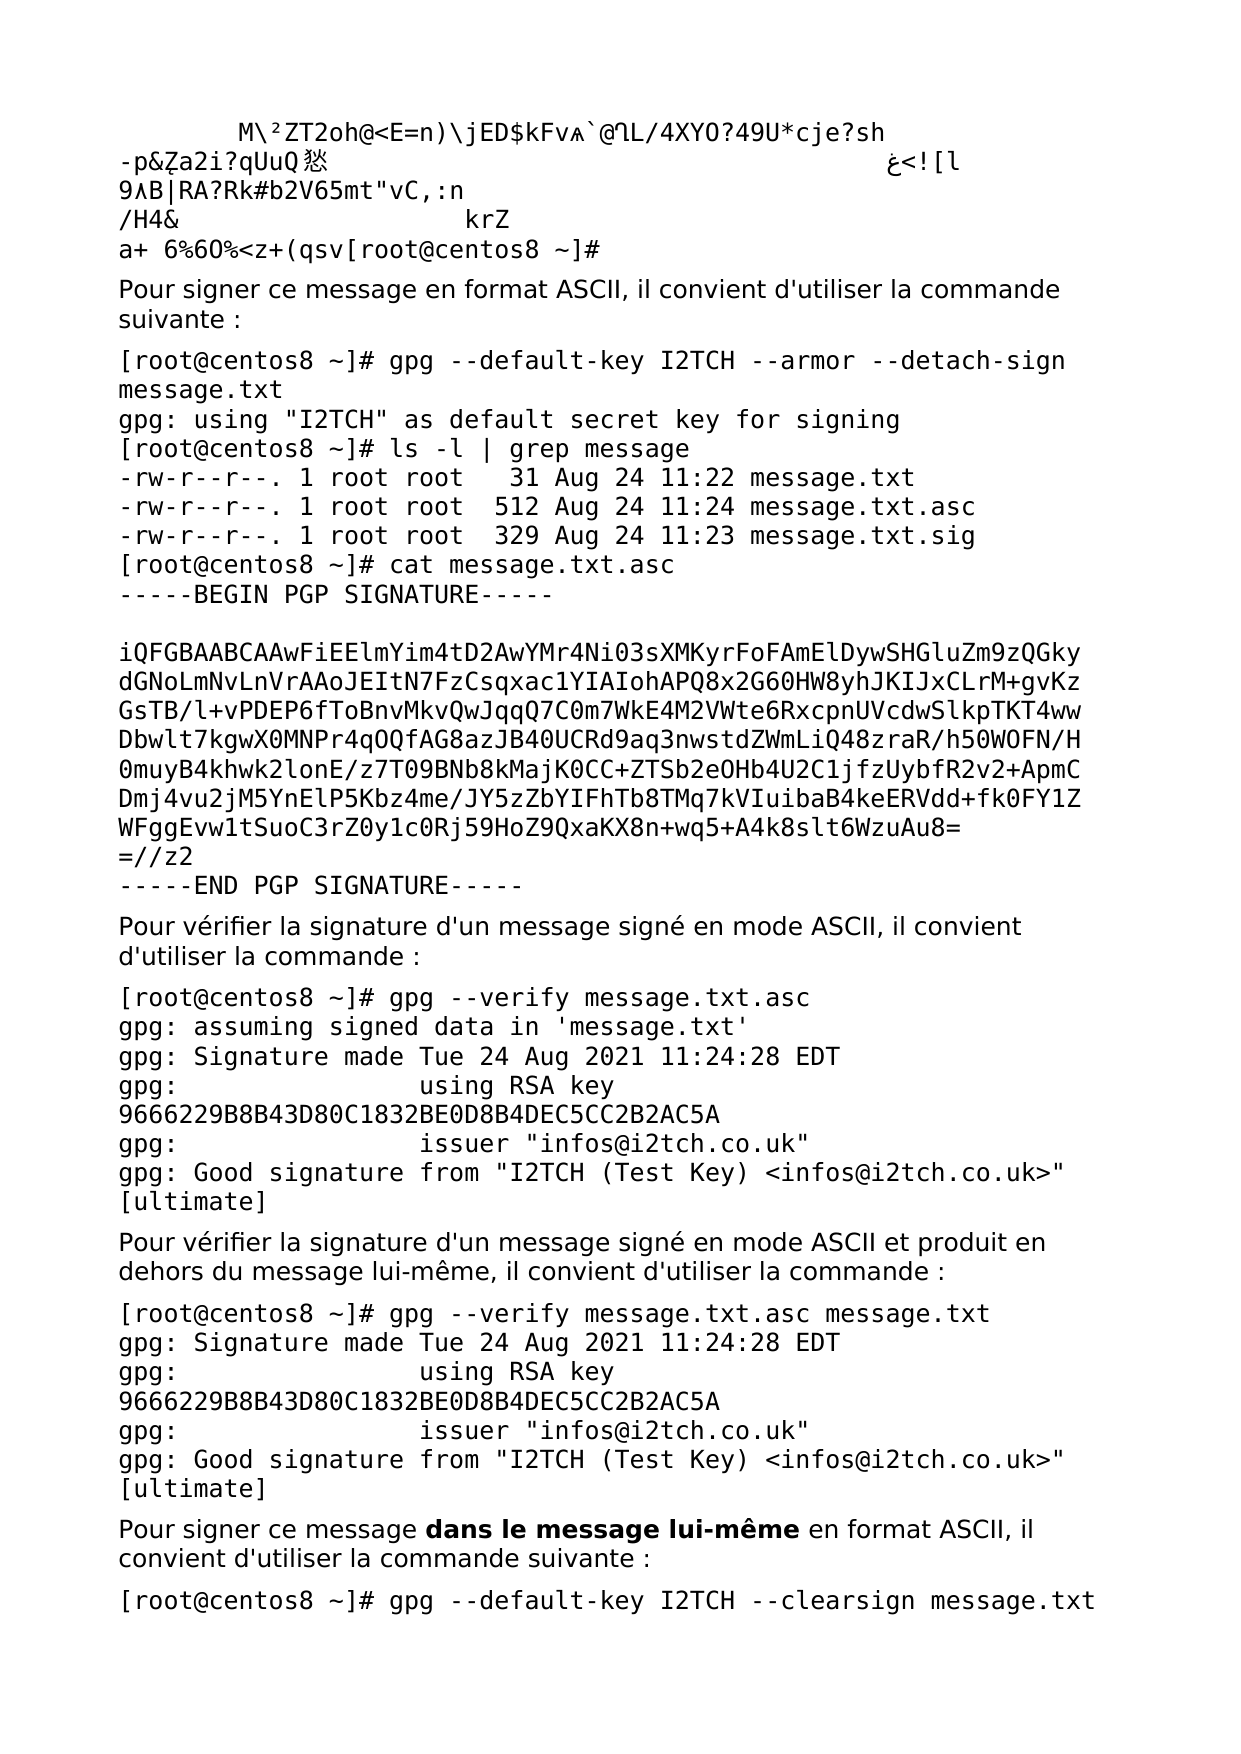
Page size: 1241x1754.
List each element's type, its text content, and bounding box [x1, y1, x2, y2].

text Pour signer ce message dans le message lui-même en format ASCII, il convient d'utiliser la commande suivante : [118, 1515, 1122, 1573]
text Pour vérifier la signature d'un message signé en mode ASCII, il convient d'utiliser la commande : [118, 912, 1122, 971]
text [root@centos8 ~]# gpg --verify message.txt.asc message.txt gpg: Signature made Tue 24 Aug 2021 11:24:28 EDT gpg: using RSA key 9666229B8B43D80C1832BE0D8B4DEC5CC2B2AC5A gpg: issuer "infos@i2tch.co.uk" gpg: Good signature from "I2TCH (Test Key) <infos@i2tch.co.uk>" [ultimate] [118, 1299, 1122, 1503]
text [root@centos8 ~]# gpg --default-key I2TCH --armor --detach-sign message.txt gpg: using "I2TCH" as default secret key for signing [root@centos8 ~]# ls -l | grep message -rw-r--r--. 1 root root 31 Aug 24 11:22 message.txt -rw-r--r--. 1 root root 512 Aug 24 11:24 message.txt.asc -rw-r--r--. 1 root root 329 Aug 24 11:23 message.txt.sig [root@centos8 ~]# cat message.txt.asc -----BEGIN PGP SIGNATURE----- iQFGBAABCAAwFiEElmYim4tD2AwYMr4Ni03sXMKyrFoFAmElDywSHGluZm9zQGky dGNoLmNvLnVrAAoJEItN7FzCsqxac1YIAIohAPQ8x2G60HW8yhJKIJxCLrM+gvKz GsTB/l+vPDEP6fToBnvMkvQwJqqQ7C0m7WkE4M2VWte6RxcpnUVcdwSlkpTKT4ww Dbwlt7kgwX0MNPr4qOQfAG8azJB40UCRd9aq3nwstdZWmLiQ48zraR/h50WOFN/H 0muyB4khwk2lonE/z7T09BNb8kMajK0CC+ZTSb2eOHb4U2C1jfzUybfR2v2+ApmC Dmj4vu2jM5YnElP5Kbz4me/JY5zZbYIFhTb8TMq7kVIuibaB4keERVdd+fk0FY1Z WFggEvw1tSuoC3rZ0y1c0Rj59HoZ9QxaKX8n+wq5+A4k8slt6WzuAu8= =//z2 -----END PGP SIGNATURE----- [118, 347, 1122, 901]
text Pour signer ce message en format ASCII, il convient d'utiliser la commande suivante : [118, 276, 1122, 334]
text [root@centos8 ~]# gpg --verify message.txt.asc gpg: assuming signed data in 'message.txt' gpg: Signature made Tue 24 Aug 2021 11:24:28 EDT gpg: using RSA key 9666229B8B43D80C1832BE0D8B4DEC5CC2B2AC5A gpg: issuer "infos@i2tch.co.uk" gpg: Good signature from "I2TCH (Test Key) <infos@i2tch.co.uk>" [ultimate] [118, 983, 1122, 1217]
text Pour vérifier la signature d'un message signé en mode ASCII et produit en dehors du message lui-même, il convient d'utiliser la commande : [118, 1228, 1122, 1287]
text [root@centos8 ~]# gpg --default-key I2TCH --clearsign message.txt [118, 1586, 1122, 1615]
text M\²ZT2oh@<E=n)\jED$kFvѧ`@ՂL/4XYO?49U*cje?sh -p&̨Za2i?qUuQ悐 غ<![l 9٨B|RA?Rk#b2V65mt"vC,:n /H4& krZ a+ 6%6O%<z+(qsv[root@centos8 ~]# [118, 118, 1122, 264]
